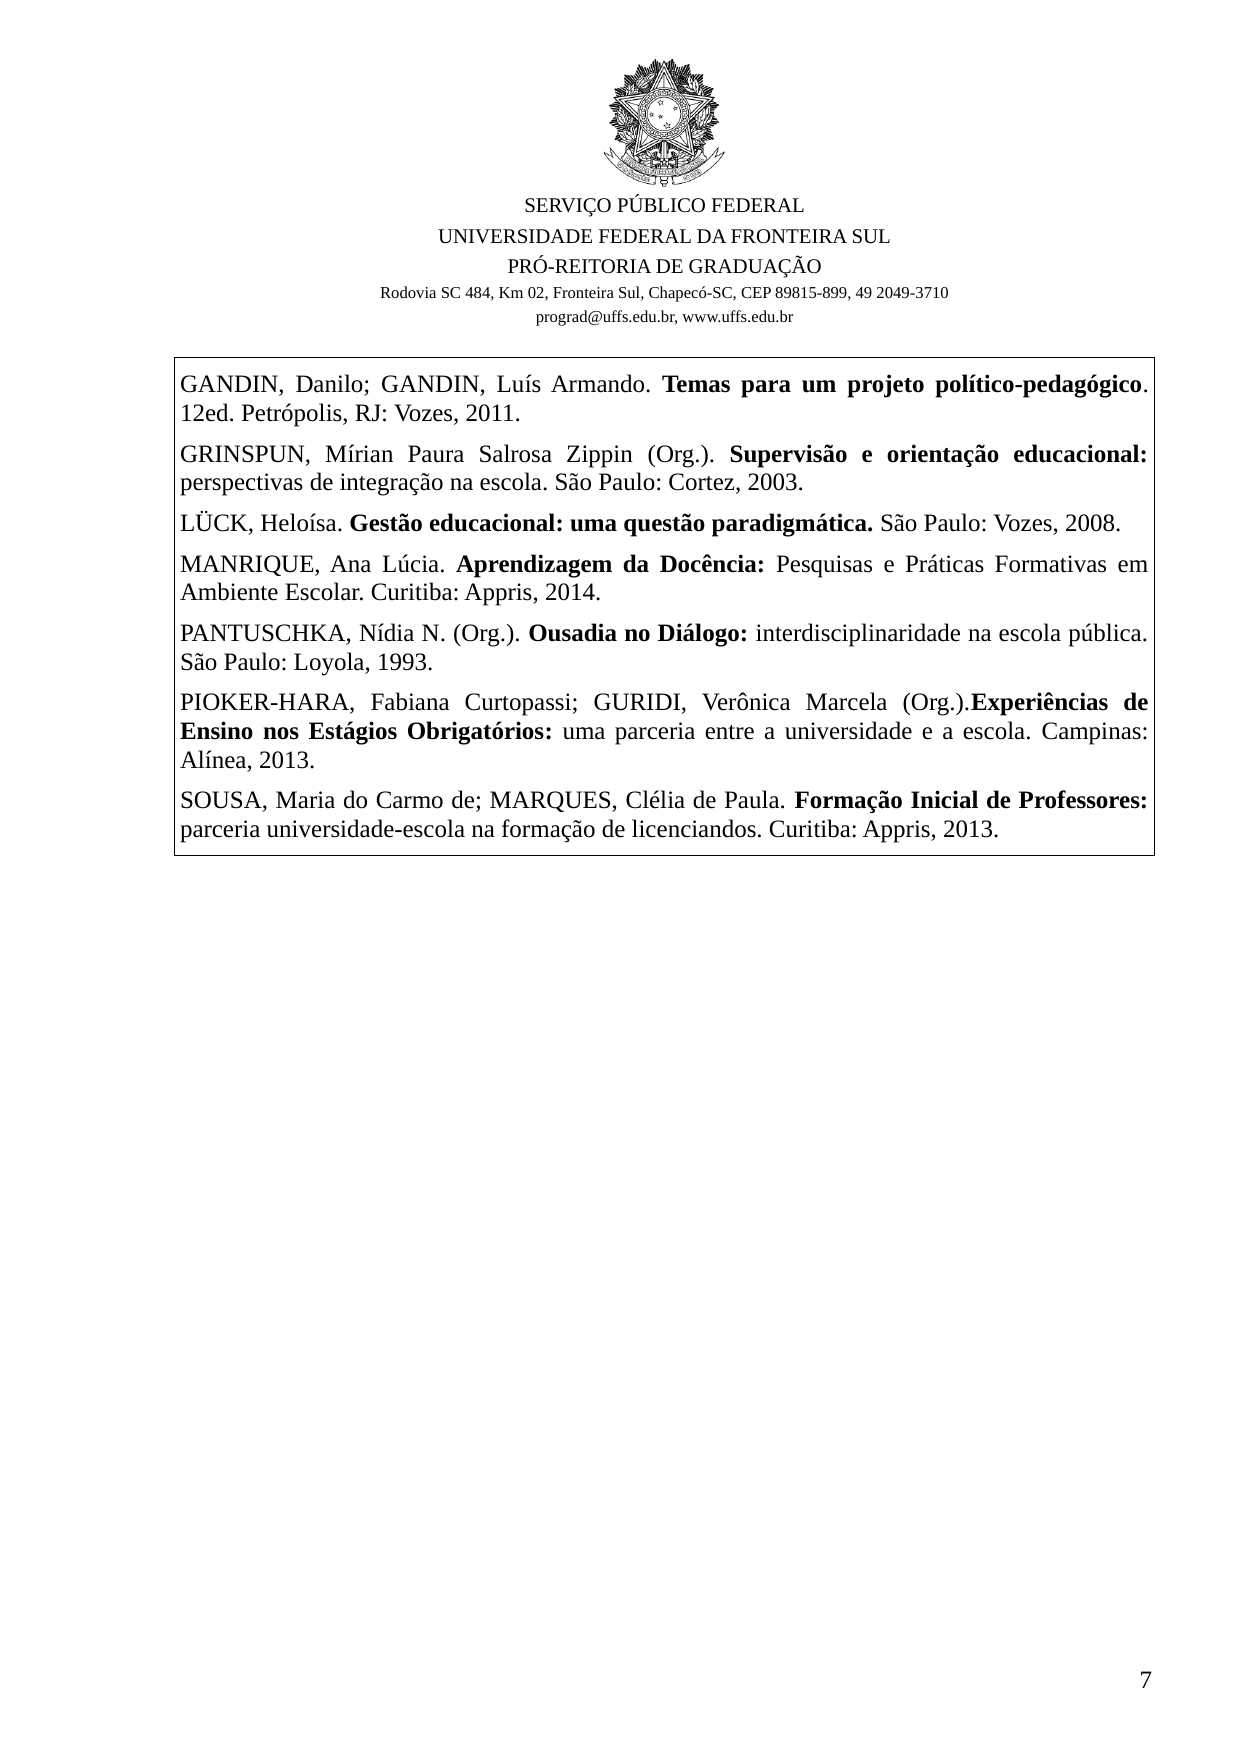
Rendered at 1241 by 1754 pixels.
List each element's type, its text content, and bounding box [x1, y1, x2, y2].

table_cell GANDIN, Danilo; GANDIN, Luís Armando. Temas para um projeto político-pedagógico. 12ed. Petrópolis, RJ: Vozes, 2011. GRINSPUN, Mírian Paura Salrosa Zippin (Org.). Supervisão e orientação educacional: perspectivas de integração na escola. São Paulo: Cortez, 2003. LÜCK, Heloísa. Gestão educacional: uma questão paradigmática. São Paulo: Vozes, 2008. MANRIQUE, Ana Lúcia. Aprendizagem da Docência: Pesquisas e Práticas Formativas em Ambiente Escolar. Curitiba: Appris, 2014. PANTUSCHKA, Nídia N. (Org.). Ousadia no Diálogo: interdisciplinaridade na escola pública. São Paulo: Loyola, 1993. PIOKER-HARA, Fabiana Curtopassi; GURIDI, Verônica Marcela (Org.).Experiências de Ensino nos Estágios Obrigatórios: uma parceria entre a universidade e a escola. Campinas: Alínea, 2013. SOUSA, Maria do Carmo de; MARQUES, Clélia de Paula. Formação Inicial de Professores: parceria universidade-escola na formação de licenciandos. Curitiba: Appris, 2013. [175, 358, 1154, 855]
